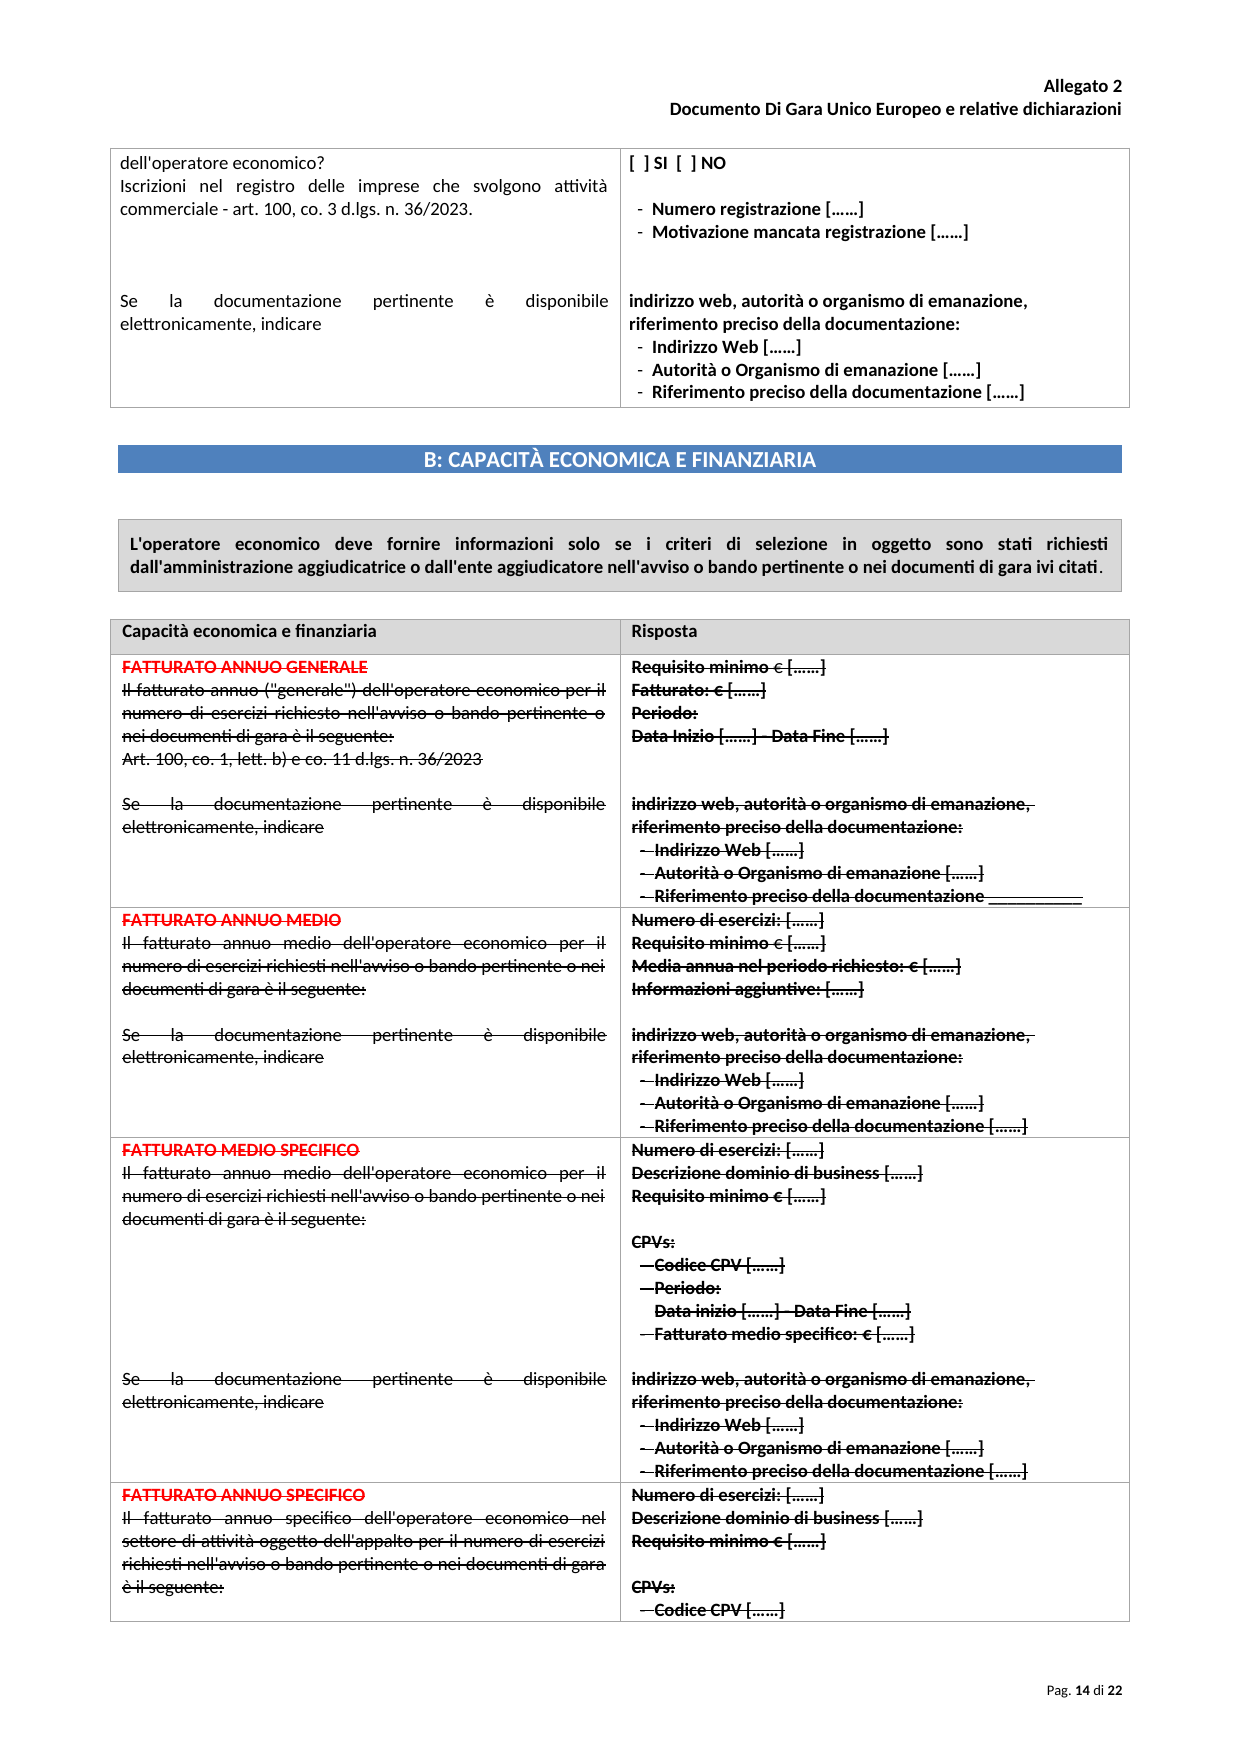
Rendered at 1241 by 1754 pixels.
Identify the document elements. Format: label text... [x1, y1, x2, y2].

table_header Capacità economica e finanziaria [111, 620, 620, 654]
table_cell [ ] SI [ ] NO Numero registrazione [……] Motivazione mancata registrazione [……] indirizzo web, autorità o organismo di emanazione, riferimento preciso della documentazione: Indirizzo Web [……] Autorità o Organismo di emanazione [……] Riferimento preciso della documentazione [……] [621, 149, 1129, 407]
table_cell FATTURATO MEDIO SPECIFICO Il fatturato annuo medio dell'operatore economico per il numero di esercizi richiesti nell'avviso o bando pertinente o nei documenti di gara è il seguente: Se la documentazione pertinente è disponibile elettronicamente, indicare [111, 1138, 620, 1482]
table_cell dell'operatore economico? Iscrizioni nel registro delle imprese che svolgono attività commerciale - art. 100, co. 3 d.lgs. n. 36/2023. Se la documentazione pertinente è disponibile elettronicamente, indicare [111, 149, 620, 407]
table_cell Numero di esercizi: [……] Requisito minimo € [……] Media annua nel periodo richiesto: € [……] Informazioni aggiuntive: [……] indirizzo web, autorità o organismo di emanazione, riferimento preciso della documentazione: Indirizzo Web [……] Autorità o Organismo di emanazione [……] Riferimento preciso della documentazione [……] [621, 908, 1129, 1137]
table_cell FATTURATO ANNUO MEDIO Il fatturato annuo medio dell'operatore economico per il numero di esercizi richiesti nell'avviso o bando pertinente o nei documenti di gara è il seguente: Se la documentazione pertinente è disponibile elettronicamente, indicare [111, 908, 620, 1137]
table_cell Numero di esercizi: [……] Descrizione dominio di business [……] Requisito minimo € [……] CPVs: Codice CPV [……] [621, 1483, 1129, 1621]
table_cell Requisito minimo € [……] Fatturato: € [……] Periodo: Data Inizio [……] - Data Fine [……] indirizzo web, autorità o organismo di emanazione, riferimento preciso della documentazione: Indirizzo Web [……] Autorità o Organismo di emanazione [……] Riferimento preciso della documentazione __________ [621, 655, 1129, 907]
text B: CAPACITÀ ECONOMICA E FINANZIARIA [118, 445, 1122, 473]
table_cell Numero di esercizi: [……] Descrizione dominio di business [……] Requisito minimo € [……] CPVs: Codice CPV [……] Periodo: Data inizio [……] - Data Fine [……] Fatturato medio specifico: € [……] indirizzo web, autorità o organismo di emanazione, riferimento preciso della documentazione: Indirizzo Web [……] Autorità o Organismo di emanazione [……] Riferimento preciso della documentazione [……] [621, 1138, 1129, 1482]
table_cell FATTURATO ANNUO SPECIFICO Il fatturato annuo specifico dell'operatore economico nel settore di attività oggetto dell'appalto per il numero di esercizi richiesti nell'avviso o bando pertinente o nei documenti di gara è il seguente: [111, 1483, 620, 1621]
table_header L'operatore economico deve fornire informazioni solo se i criteri di selezione in oggetto sono stati richiesti dall'amministrazione aggiudicatrice o dall'ente aggiudicatore nell'avviso o bando pertinente o nei documenti di gara ivi citati. [119, 520, 1121, 591]
table_header Risposta [621, 620, 1129, 654]
table_cell FATTURATO ANNUO GENERALE Il fatturato annuo ("generale") dell'operatore economico per il numero di esercizi richiesto nell'avviso o bando pertinente o nei documenti di gara è il seguente: Art. 100, co. 1, lett. b) e co. 11 d.lgs. n. 36/2023 Se la documentazione pertinente è disponibile elettronicamente, indicare [111, 655, 620, 907]
